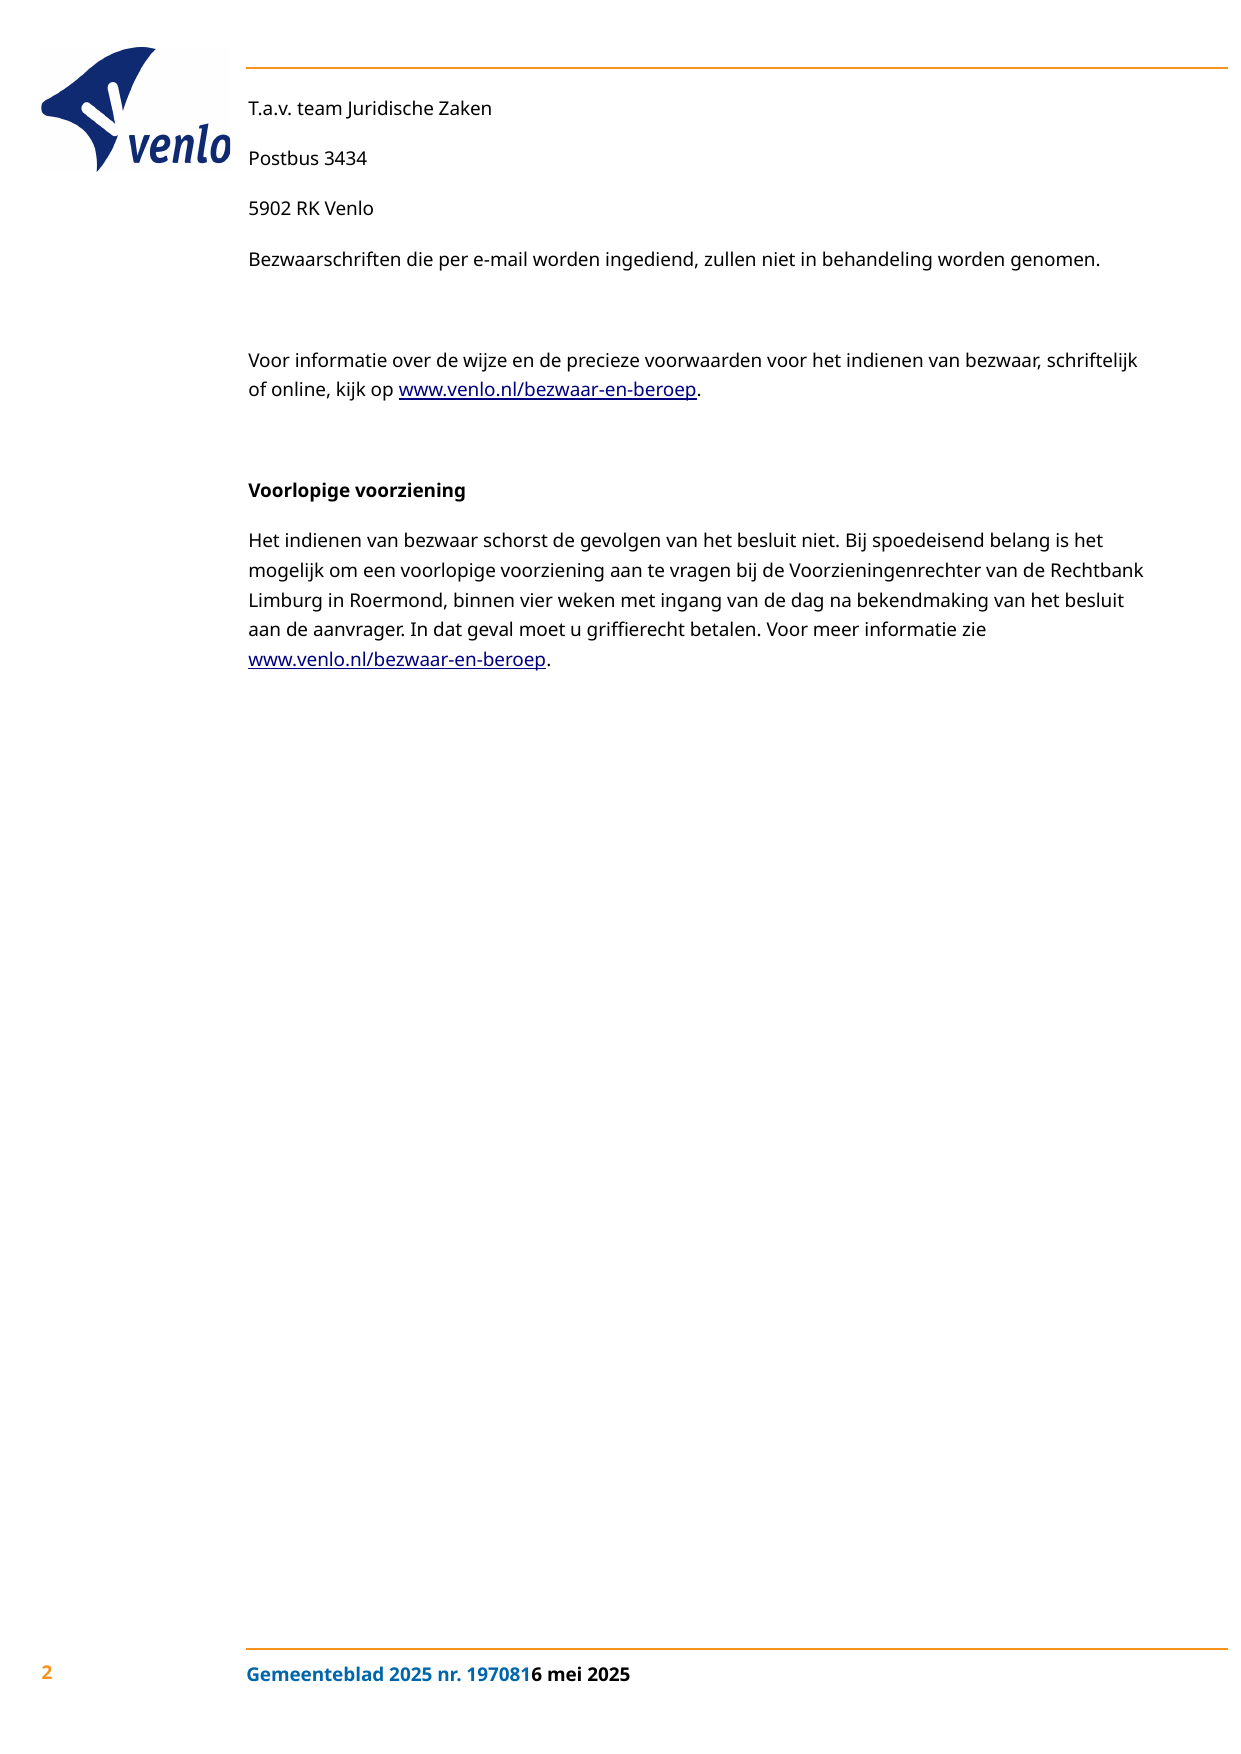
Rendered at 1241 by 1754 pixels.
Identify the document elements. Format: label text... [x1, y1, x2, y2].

text T.a.v. team Juridische Zaken [248, 95, 1152, 121]
text Voorlopige voorziening [248, 477, 1152, 503]
text Het indienen van bezwaar schorst de gevolgen van het besluit niet. Bij spoedeisend belang is het mogelijk om een voorlopige voorziening aan te vragen bij de Voorzieningenrechter van de Rechtbank Limburg in Roermond, binnen vier weken met ingang van de dag na bekendmaking van het besluit aan de aanvrager. In dat geval moet u griffierecht betalen. Voor meer informatie zie www.venlo.nl/bezwaar-en-beroep. [248, 528, 1152, 672]
text 5902 RK Venlo [248, 196, 1152, 221]
text Bezwaarschriften die per e-mail worden ingediend, zullen niet in behandeling worden genomen. [248, 246, 1152, 272]
text Voor informatie over de wijze en de precieze voorwaarden voor het indienen van bezwaar, schriftelijk of online, kijk op www.venlo.nl/bezwaar-en-beroep. [248, 347, 1152, 402]
picture [41, 47, 231, 172]
text Postbus 3434 [248, 145, 1152, 171]
